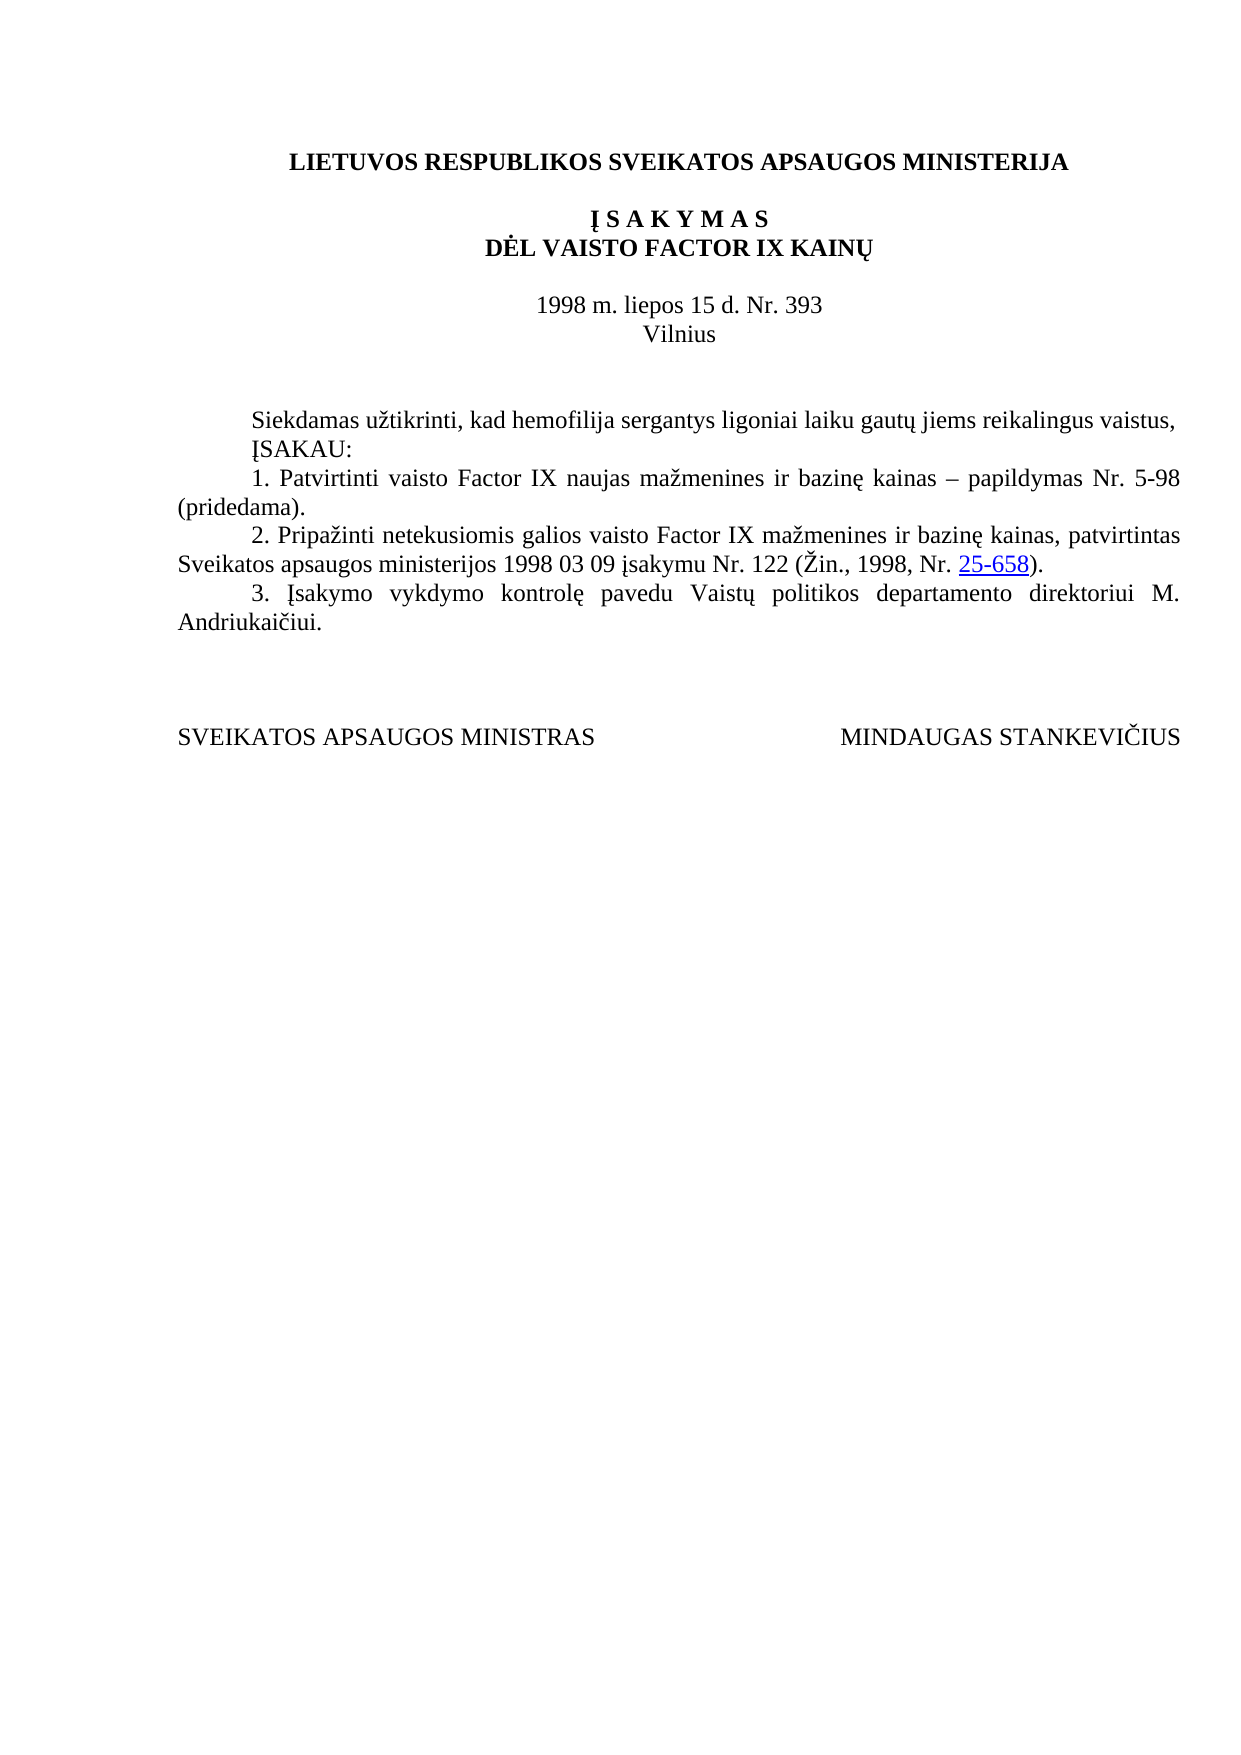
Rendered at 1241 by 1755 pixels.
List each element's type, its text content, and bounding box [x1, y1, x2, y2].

text 1998 m. liepos 15 d. Nr. 393 [177, 291, 1181, 319]
text Į S A K Y M A S [177, 204, 1181, 233]
text 2. Pripažinti netekusiomis galios vaisto Factor IX mažmenines ir bazinę kainas, patvirtintas Sveikatos apsaugos ministerijos 1998 03 09 įsakymu Nr. 122 (Žin., 1998, Nr. 25-658). [177, 521, 1181, 578]
text SVEIKATOS APSAUGOS MINISTRAS MINDAUGAS STANKEVIČIUS [177, 722, 1181, 751]
text Siekdamas užtikrinti, kad hemofilija sergantys ligoniai laiku gautų jiems reikalingus vaistus, [177, 406, 1181, 434]
text 3. Įsakymo vykdymo kontrolę pavedu Vaistų politikos departamento direktoriui M. Andriukaičiui. [177, 578, 1181, 636]
text ĮSAKAU: [177, 434, 1181, 463]
text DĖL VAISTO FACTOR IX KAINŲ [177, 233, 1181, 262]
text LIETUVOS RESPUBLIKOS SVEIKATOS APSAUGOS MINISTERIJA [177, 147, 1181, 176]
text Vilnius [177, 319, 1181, 348]
text 1. Patvirtinti vaisto Factor IX naujas mažmenines ir bazinę kainas – papildymas Nr. 5-98 (pridedama). [177, 463, 1181, 521]
